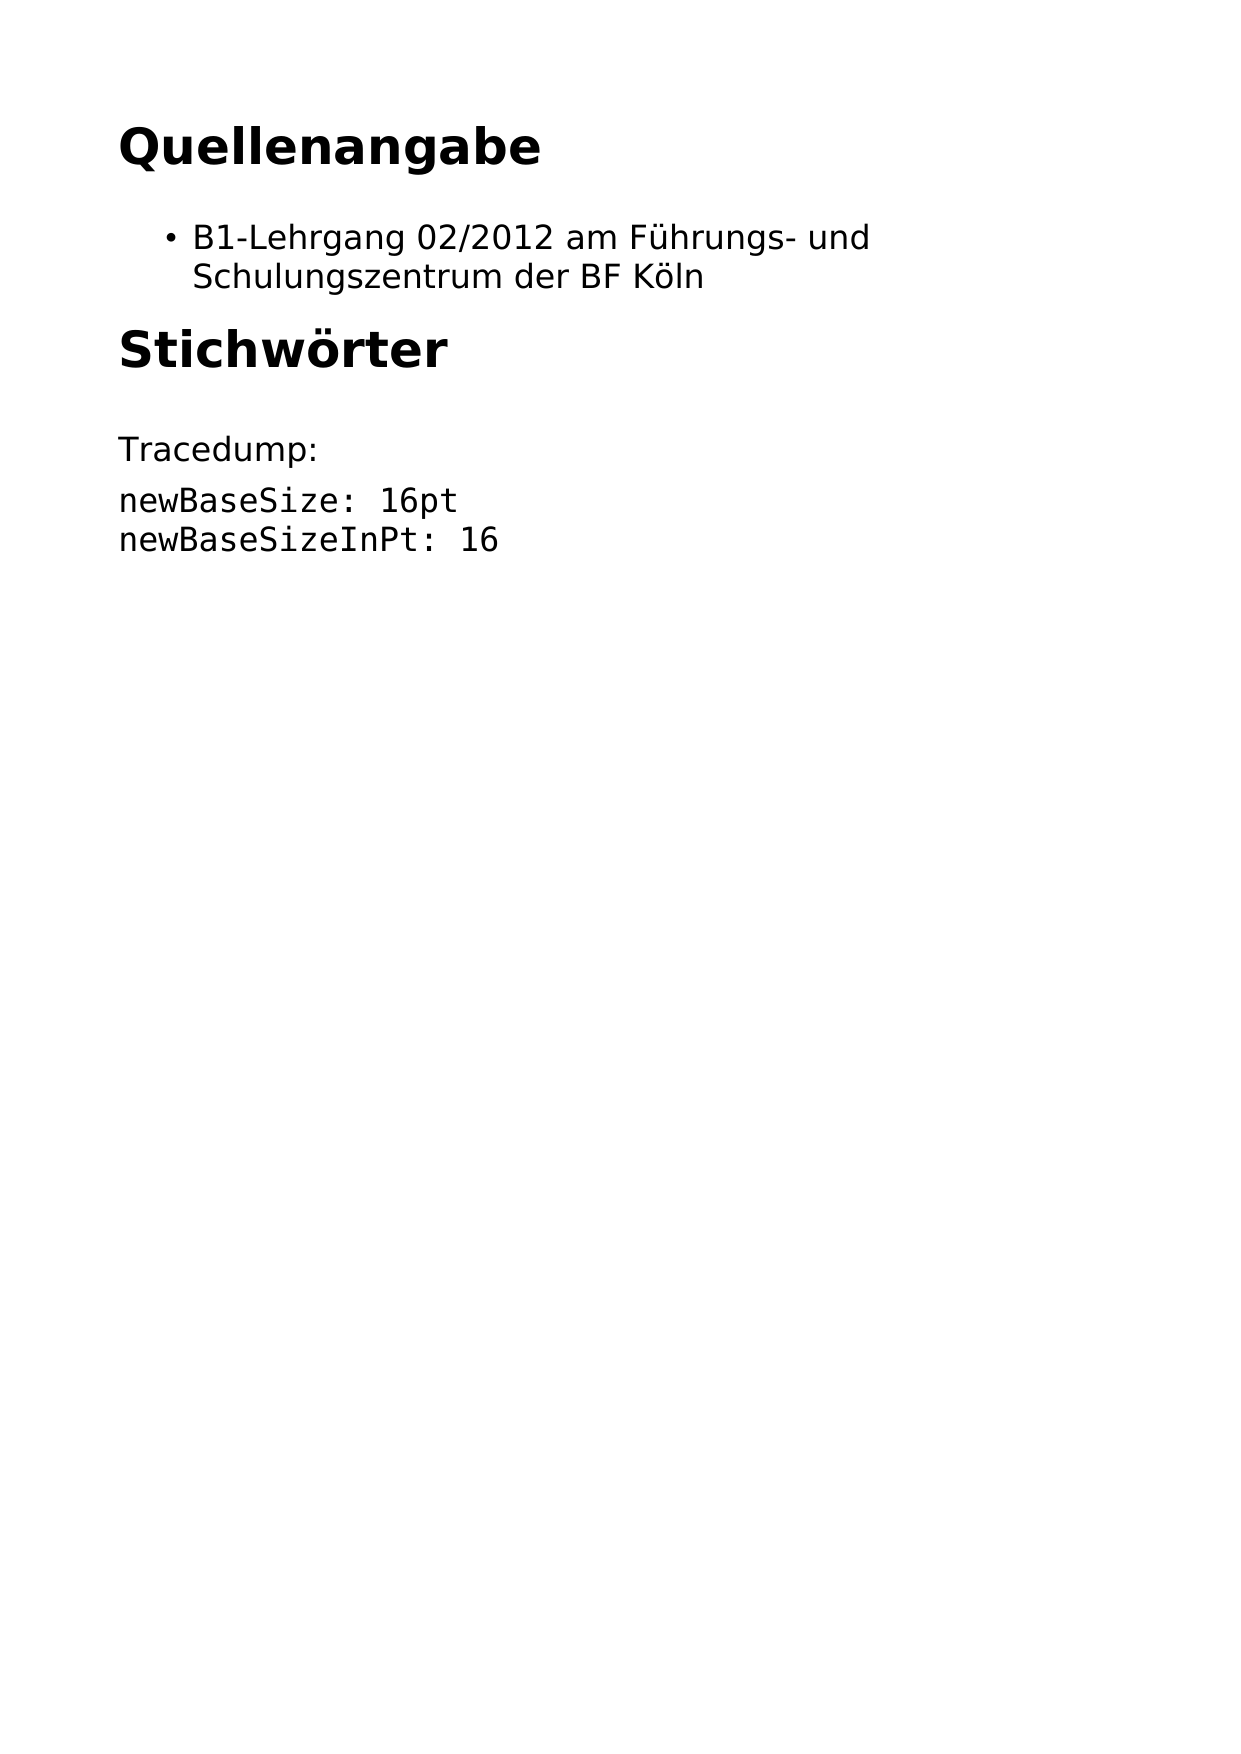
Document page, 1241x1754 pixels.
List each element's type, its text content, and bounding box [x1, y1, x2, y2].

text Tracedump: [118, 392, 1122, 469]
list B1-Lehrgang 02/2012 am Führungs- und Schulungszentrum der BF Köln [177, 218, 1122, 296]
text newBaseSize: 16pt newBaseSizeInPt: 16 [118, 482, 1122, 560]
subtitle Stichwörter [118, 321, 1122, 379]
subtitle Quellenangabe [118, 118, 1122, 176]
